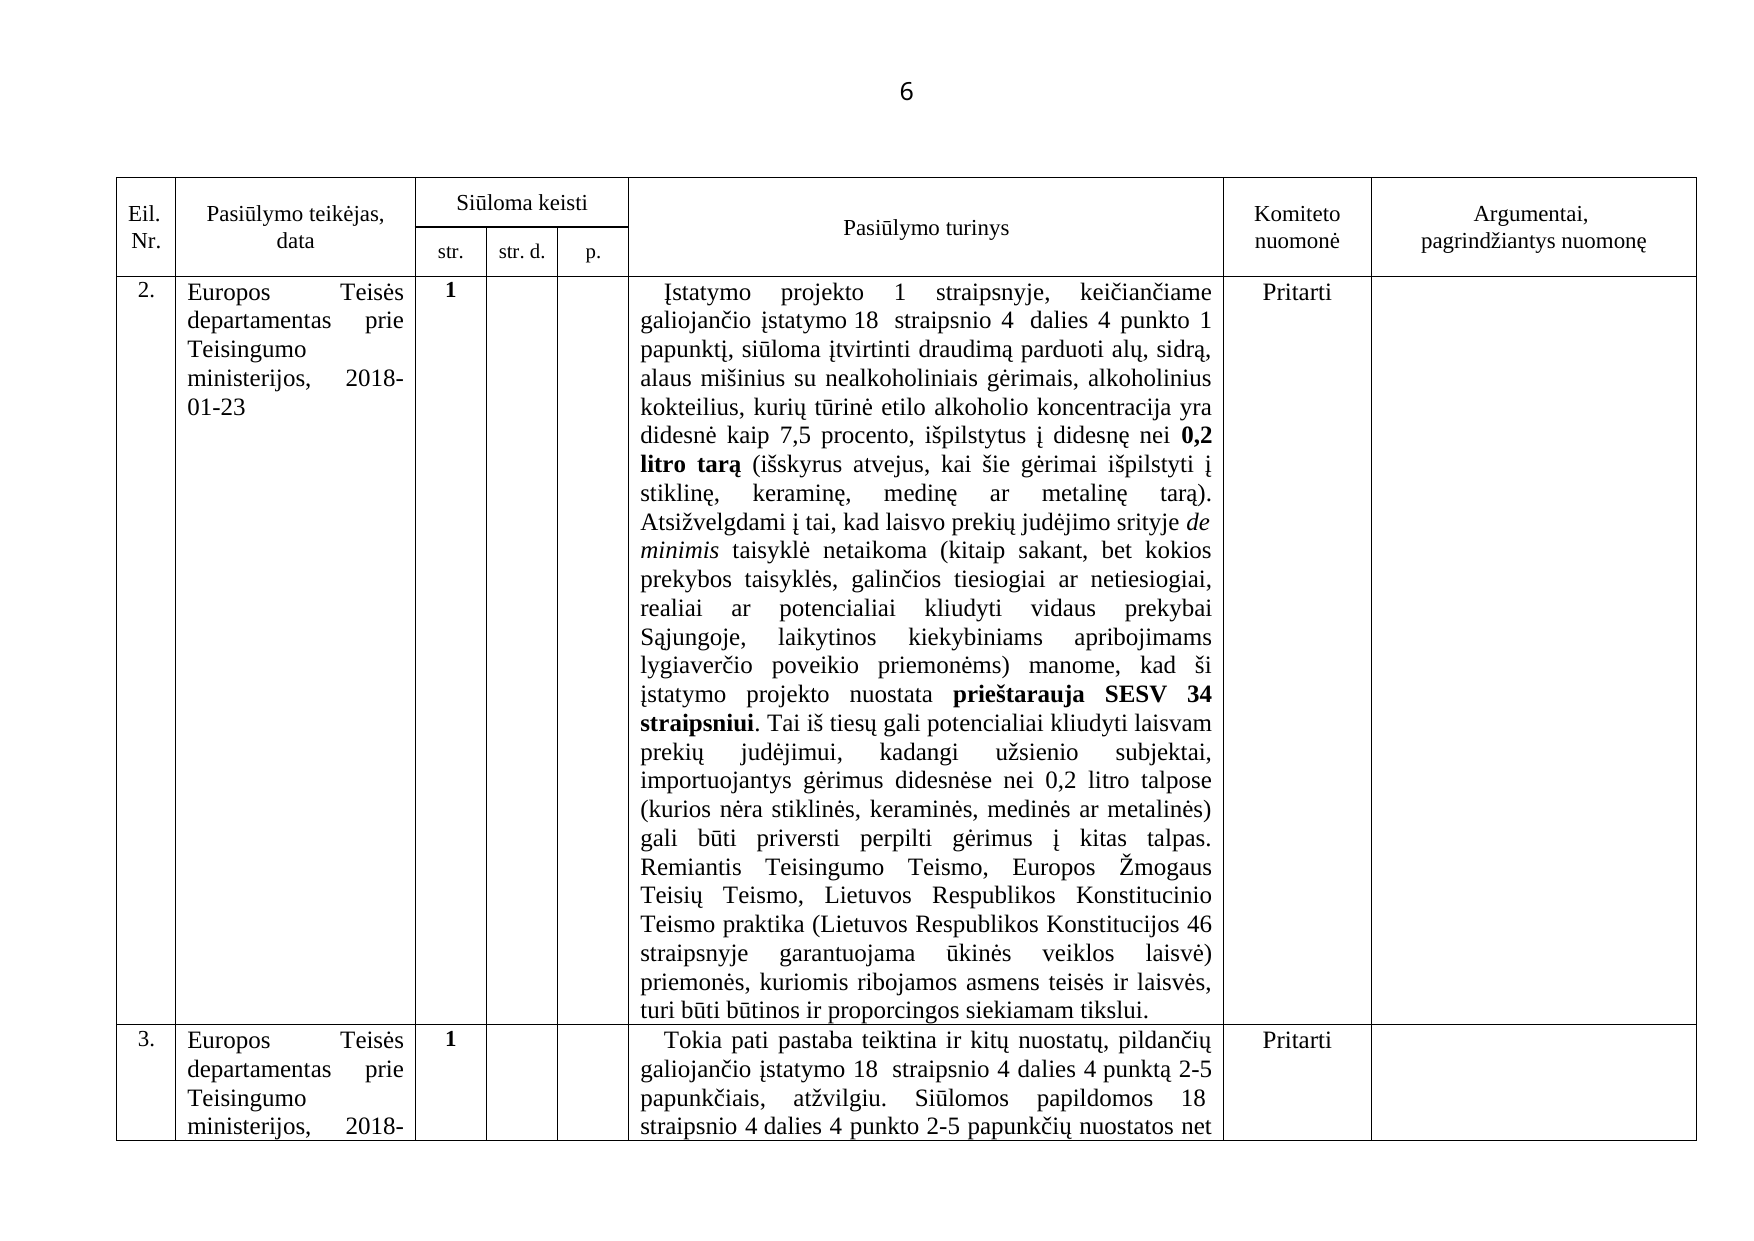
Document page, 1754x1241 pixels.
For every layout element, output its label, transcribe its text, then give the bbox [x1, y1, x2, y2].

table_cell Europos Teisės departamentas prie Teisingumo ministerijos, 2018- [176, 1025, 415, 1140]
table_cell [558, 277, 628, 1024]
table_cell [1372, 277, 1696, 1024]
table_header Eil. Nr. [117, 178, 175, 276]
table_cell [487, 1025, 557, 1140]
table_cell Tokia pati pastaba teiktina ir kitų nuostatų, pildančių galiojančio įstatymo 18 straipsnio 4 dalies 4 punktą 2-5 papunkčiais, atžvilgiu. Siūlomos papildomos 18 straipsnio 4 dalies 4 punkto 2-5 papunkčių nuostatos net [629, 1025, 1223, 1140]
table_cell Pritarti [1224, 277, 1371, 1024]
table_cell 1 [416, 277, 486, 1024]
table_cell Įstatymo projekto 1 straipsnyje, keičiančiame galiojančio įstatymo 18 straipsnio 4 dalies 4 punkto 1 papunktį, siūloma įtvirtinti draudimą parduoti alų, sidrą, alaus mišinius su nealkoholiniais gėrimais, alkoholinius kokteilius, kurių tūrinė etilo alkoholio koncentracija yra didesnė kaip 7,5 procento, išpilstytus į didesnę nei 0,2 litro tarą (išskyrus atvejus, kai šie gėrimai išpilstyti į stiklinę, keraminę, medinę ar metalinę tarą). Atsižvelgdami į tai, kad laisvo prekių judėjimo srityje de minimis taisyklė netaikoma (kitaip sakant, bet kokios prekybos taisyklės, galinčios tiesiogiai ar netiesiogiai, realiai ar potencialiai kliudyti vidaus prekybai Sąjungoje, laikytinos kiekybiniams apribojimams lygiaverčio poveikio priemonėms) manome, kad ši įstatymo projekto nuostata prieštarauja SESV 34 straipsniui. Tai iš tiesų gali potencialiai kliudyti laisvam prekių judėjimui, kadangi užsienio subjektai, importuojantys gėrimus didesnėse nei 0,2 litro talpose (kurios nėra stiklinės, keraminės, medinės ar metalinės) gali būti priversti perpilti gėrimus į kitas talpas. Remiantis Teisingumo Teismo, Europos Žmogaus Teisių Teismo, Lietuvos Respublikos Konstitucinio Teismo praktika (Lietuvos Respublikos Konstitucijos 46 straipsnyje garantuojama ūkinės veiklos laisvė) priemonės, kuriomis ribojamos asmens teisės ir laisvės, turi būti būtinos ir proporcingos siekiamam tikslui. [629, 277, 1223, 1024]
table_cell [487, 277, 557, 1024]
table_cell 2. [117, 277, 175, 1024]
table_cell [1372, 1025, 1696, 1140]
table_header Argumentai, pagrindžiantys nuomonę [1372, 178, 1696, 276]
table_cell str. d. [487, 228, 557, 276]
table_header Siūloma keisti [416, 178, 628, 226]
table_cell str. [416, 228, 486, 276]
table_cell Pritarti [1224, 1025, 1371, 1140]
table_header Pasiūlymo teikėjas, data [176, 178, 415, 276]
table_cell 1 [416, 1025, 486, 1140]
table_cell [558, 1025, 628, 1140]
table_header Pasiūlymo turinys [629, 178, 1223, 276]
table_cell Europos Teisės departamentas prie Teisingumo ministerijos, 2018-01-23 [176, 277, 415, 1024]
table_header Komiteto nuomonė [1224, 178, 1371, 276]
table_cell 3. [117, 1025, 175, 1140]
table_cell p. [558, 228, 628, 276]
